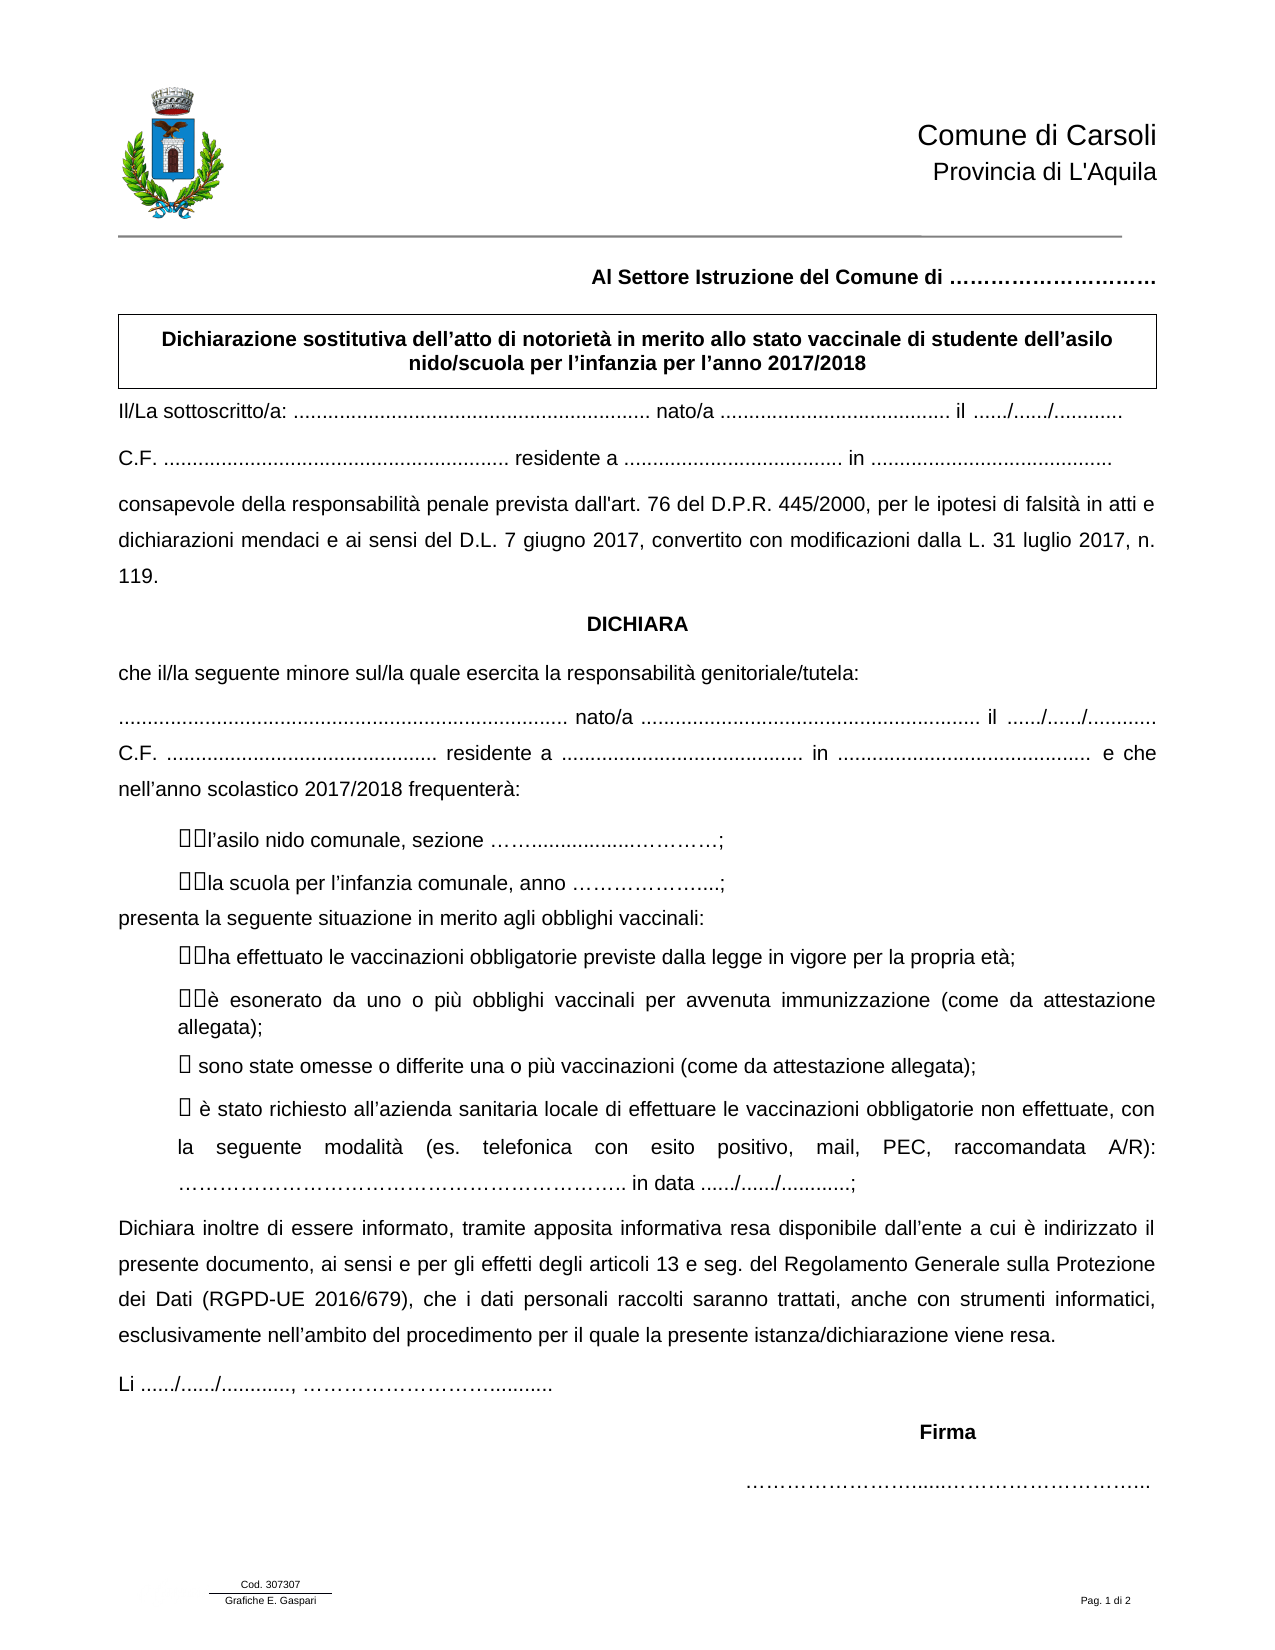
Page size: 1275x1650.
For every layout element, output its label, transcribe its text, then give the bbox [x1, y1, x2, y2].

text Il/La sottoscritto/a: .............................................................. nato/a ........................................ il ....../....../............ [118, 399, 1157, 423]
text Provincia di L'Aquila [224, 157, 1157, 185]
text Al Settore Istruzione del Comune di ………………………… [118, 265, 1157, 289]
text C.F. ............................................................ residente a ...................................... in .......................................... [118, 445, 1157, 469]
text Firma [118, 1420, 1157, 1444]
text la scuola per l’infanzia comunale, anno ………………....; [177, 863, 1157, 897]
text consapevole della responsabilità penale prevista dall'art. 76 del D.P.R. 445/2000, per le ipotesi di falsità in atti e dichiarazioni mendaci e ai sensi del D.L. 7 giugno 2017, convertito con modificazioni dalla L. 31 luglio 2017, n. 119. [118, 492, 1157, 588]
text Comune di Carsoli [224, 118, 1157, 152]
text l’asilo nido comunale, sezione ……..................…………; [177, 821, 1157, 855]
text  sono state omesse o differite una o più vaccinazioni (come da attestazione allegata); [177, 1047, 1157, 1081]
text presenta la seguente situazione in merito agli obblighi vaccinali: [118, 906, 1157, 930]
text che il/la seguente minore sul/la quale esercita la responsabilità genitoriale/tutela: [118, 661, 1157, 684]
table_header Dichiarazione sostitutiva dell’atto di notorietà in merito allo stato vaccinale di studente dell’asilo nido/scuola per l’infanzia per l’anno 2017/2018 [119, 315, 1156, 388]
text  è stato richiesto all’azienda sanitaria locale di effettuare le vaccinazioni obbligatorie non effettuate, con la seguente modalità (es. telefonica con esito positivo, mail, PEC, raccomandata A/R): ……………………………………………………….. in data ....../....../............; [177, 1089, 1157, 1195]
text ha effettuato le vaccinazioni obbligatorie previste dalla legge in vigore per la propria età; [177, 938, 1157, 972]
text DICHIARA [118, 612, 1157, 636]
text Dichiara inoltre di essere informato, tramite apposita informativa resa disponibile dall’ente a cui è indirizzato il presente documento, ai sensi e per gli effetti degli articoli 13 e seg. del Regolamento Generale sulla Protezione dei Dati (RGPD-UE 2016/679), che i dati personali raccolti saranno trattati, anche con strumenti informatici, esclusivamente nell’ambito del procedimento per il quale la presente istanza/dichiarazione viene resa. [118, 1215, 1157, 1347]
picture [122, 87, 224, 219]
text ……………………......………………………... [118, 1468, 1157, 1492]
text Li ....../....../............, ………………………........... [118, 1372, 1157, 1396]
text è esonerato da uno o più obblighi vaccinali per avvenuta immunizzazione (come da attestazione allegata); [177, 980, 1157, 1038]
text .............................................................................. nato/a ........................................................... il ....../....../............ C.F. ............................................... residente a .......................................... in ............................................ e che nell’anno scolastico 2017/2018 frequenterà: [118, 705, 1157, 801]
